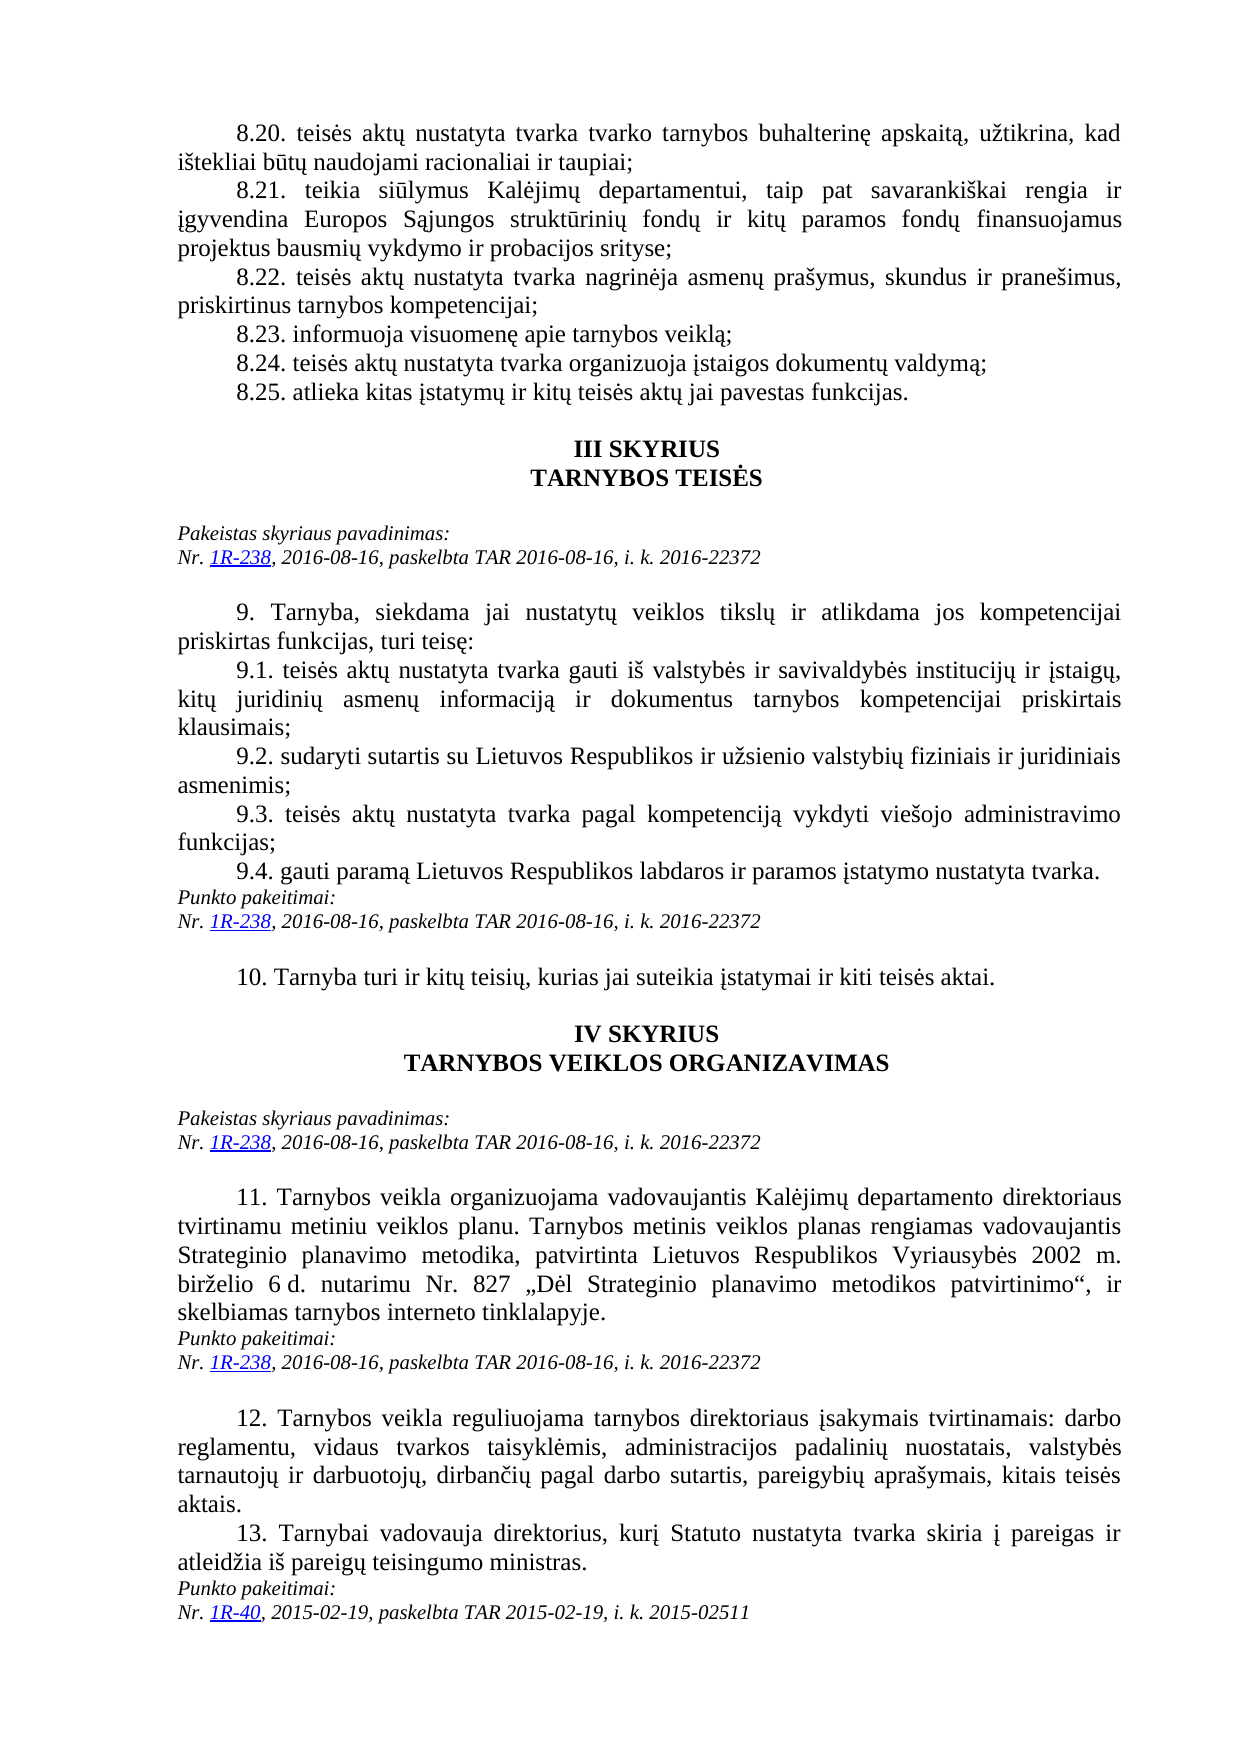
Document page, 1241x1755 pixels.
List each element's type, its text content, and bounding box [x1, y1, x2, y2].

text Nr. 1R-238, 2016-08-16, paskelbta TAR 2016-08-16, i. k. 2016-22372 [177, 909, 1122, 933]
text Pakeistas skyriaus pavadinimas: [177, 1106, 1122, 1130]
text Nr. 1R-238, 2016-08-16, paskelbta TAR 2016-08-16, i. k. 2016-22372 [177, 1350, 1122, 1374]
text 10. Tarnyba turi ir kitų teisių, kurias jai suteikia įstatymai ir kiti teisės aktai. [177, 962, 1122, 991]
text 9.1. teisės aktų nustatyta tvarka gauti iš valstybės ir savivaldybės institucijų ir įstaigų, kitų juridinių asmenų informaciją ir dokumentus tarnybos kompetencijai priskirtais klausimais; [177, 655, 1122, 741]
text Punkto pakeitimai: [177, 885, 1122, 909]
text 8.23. informuoja visuomenę apie tarnybos veiklą; [177, 319, 1122, 348]
text III SKYRIUS TARNYBOS TEISĖS [177, 434, 1122, 492]
text Nr. 1R-40, 2015-02-19, paskelbta TAR 2015-02-19, i. k. 2015-02511 [177, 1600, 1122, 1624]
text 9.4. gauti paramą Lietuvos Respublikos labdaros ir paramos įstatymo nustatyta tvarka. [177, 856, 1122, 885]
text 9.2. sudaryti sutartis su Lietuvos Respublikos ir užsienio valstybių fiziniais ir juridiniais asmenimis; [177, 741, 1122, 799]
text 8.25. atlieka kitas įstatymų ir kitų teisės aktų jai pavestas funkcijas. [177, 377, 1122, 406]
text Punkto pakeitimai: [177, 1576, 1122, 1600]
text 8.24. teisės aktų nustatyta tvarka organizuoja įstaigos dokumentų valdymą; [177, 348, 1122, 377]
text 9.3. teisės aktų nustatyta tvarka pagal kompetenciją vykdyti viešojo administravimo funkcijas; [177, 799, 1122, 856]
text IV SKYRIUS TARNYBOS VEIKLOS ORGANIZAVIMAS [177, 1019, 1122, 1077]
text 9. Tarnyba, siekdama jai nustatytų veiklos tikslų ir atlikdama jos kompetencijai priskirtas funkcijas, turi teisę: [177, 597, 1122, 655]
text 8.21. teikia siūlymus Kalėjimų departamentui, taip pat savarankiškai rengia ir įgyvendina Europos Sąjungos struktūrinių fondų ir kitų paramos fondų finansuojamus projektus bausmių vykdymo ir probacijos srityse; [177, 176, 1122, 262]
text Punkto pakeitimai: [177, 1326, 1122, 1350]
text 13. Tarnybai vadovauja direktorius, kurį Statuto nustatyta tvarka skiria į pareigas ir atleidžia iš pareigų teisingumo ministras. [177, 1518, 1122, 1576]
text 11. Tarnybos veikla organizuojama vadovaujantis Kalėjimų departamento direktoriaus tvirtinamu metiniu veiklos planu. Tarnybos metinis veiklos planas rengiamas vadovaujantis Strateginio planavimo metodika, patvirtinta Lietuvos Respublikos Vyriausybės 2002 m. birželio 6 d. nutarimu Nr. 827 „Dėl Strateginio planavimo metodikos patvirtinimo“, ir skelbiamas tarnybos interneto tinklalapyje. [177, 1182, 1122, 1326]
text Nr. 1R-238, 2016-08-16, paskelbta TAR 2016-08-16, i. k. 2016-22372 [177, 545, 1122, 569]
text 8.20. teisės aktų nustatyta tvarka tvarko tarnybos buhalterinę apskaitą, užtikrina, kad ištekliai būtų naudojami racionaliai ir taupiai; [177, 118, 1122, 176]
text Nr. 1R-238, 2016-08-16, paskelbta TAR 2016-08-16, i. k. 2016-22372 [177, 1130, 1122, 1154]
text 12. Tarnybos veikla reguliuojama tarnybos direktoriaus įsakymais tvirtinamais: darbo reglamentu, vidaus tvarkos taisyklėmis, administracijos padalinių nuostatais, valstybės tarnautojų ir darbuotojų, dirbančių pagal darbo sutartis, pareigybių aprašymais, kitais teisės aktais. [177, 1403, 1122, 1518]
text Pakeistas skyriaus pavadinimas: [177, 521, 1122, 545]
text 8.22. teisės aktų nustatyta tvarka nagrinėja asmenų prašymus, skundus ir pranešimus, priskirtinus tarnybos kompetencijai; [177, 262, 1122, 319]
